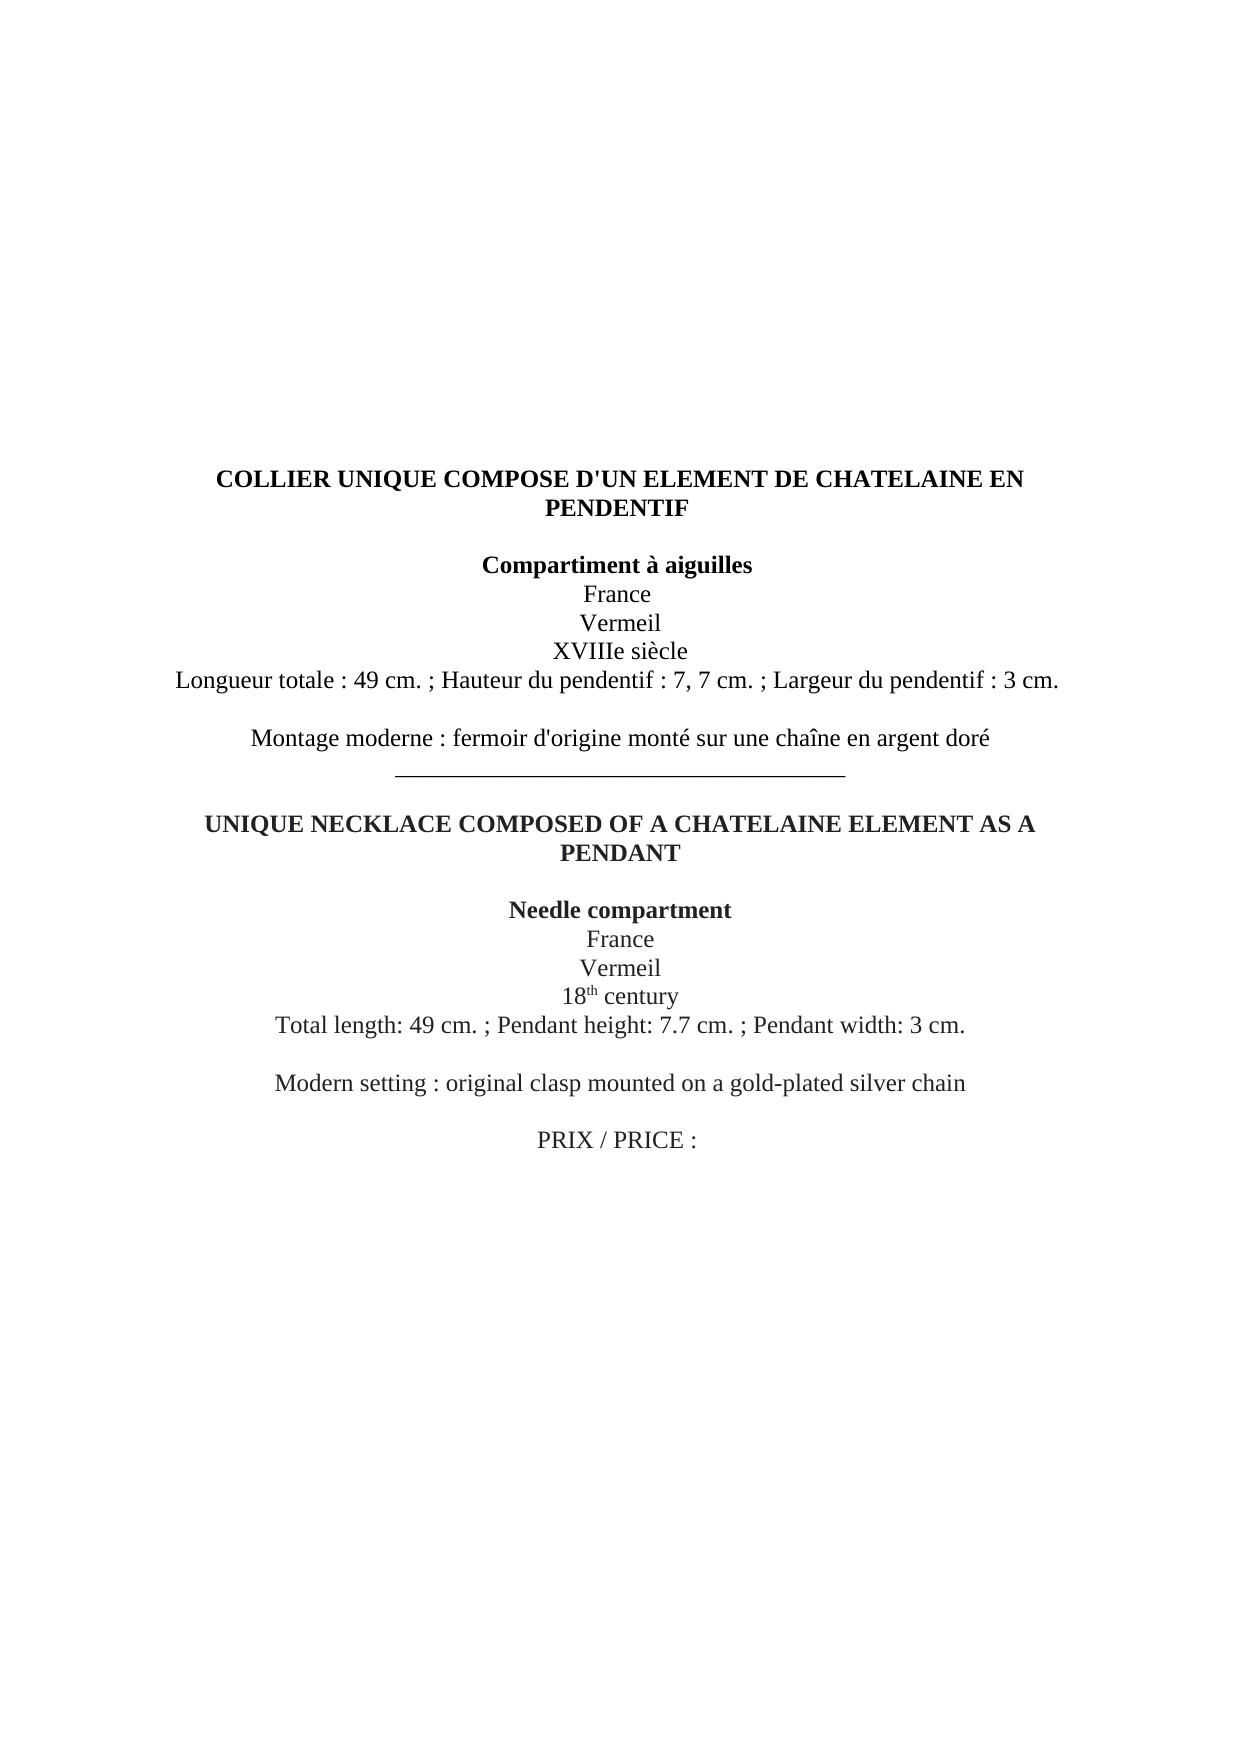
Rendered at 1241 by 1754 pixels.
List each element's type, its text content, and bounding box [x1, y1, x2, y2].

text Total length: 49 cm. ; Pendant height: 7.7 cm. ; Pendant width: 3 cm. [148, 1010, 1093, 1039]
text ____________________________________ [148, 751, 1093, 780]
text Compartiment à aiguilles [148, 550, 1093, 579]
text Needle compartment France [148, 895, 1093, 953]
text Montage moderne : fermoir d'origine monté sur une chaîne en argent doré [148, 723, 1093, 751]
text XVIIIe siècle [148, 636, 1093, 665]
text Modern setting : original clasp mounted on a gold-plated silver chain [148, 1068, 1093, 1096]
text PRIX / PRICE : [148, 1125, 1093, 1154]
text Vermeil [148, 953, 1093, 981]
text Vermeil [148, 608, 1093, 636]
text UNIQUE NECKLACE COMPOSED OF A CHATELAINE ELEMENT AS A PENDANT [148, 809, 1093, 895]
text France [148, 579, 1093, 608]
text COLLIER UNIQUE COMPOSE D'UN ELEMENT DE CHATELAINE EN PENDENTIF [148, 464, 1093, 521]
text Longueur totale : 49 cm. ; Hauteur du pendentif : 7, 7 cm. ; Largeur du pendentif : 3 cm. [148, 665, 1093, 723]
text 18th century [148, 981, 1093, 1010]
